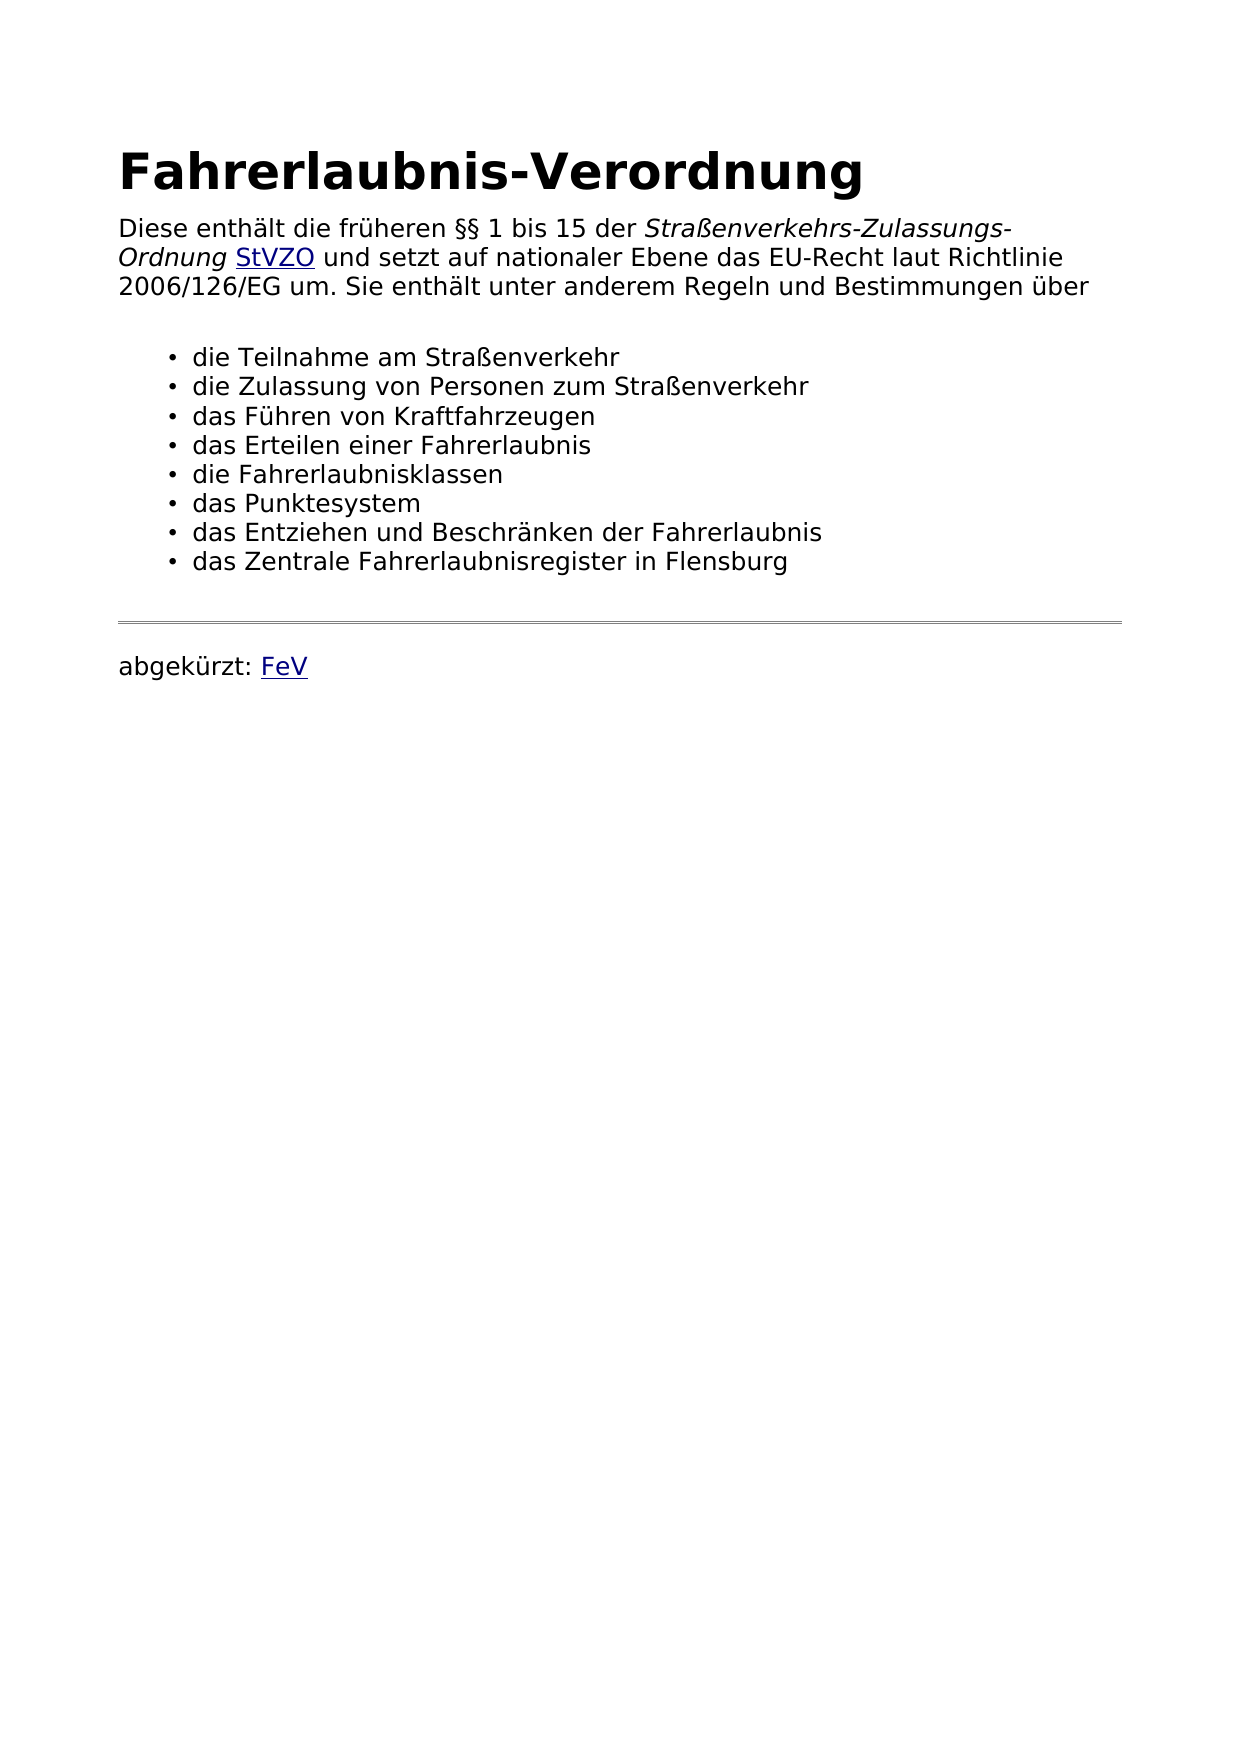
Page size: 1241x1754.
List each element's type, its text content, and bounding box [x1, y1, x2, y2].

text Diese enthält die früheren §§ 1 bis 15 der Straßenverkehrs-Zulassungs-Ordnung StVZO und setzt auf nationaler Ebene das EU-Recht laut Richtlinie 2006/126/EG um. Sie enthält unter anderem Regeln und Bestimmungen über [118, 214, 1122, 301]
list die Zulassung von Personen zum Straßenverkehr [177, 372, 1122, 402]
list das Erteilen einer Fahrerlaubnis [177, 431, 1122, 460]
text abgekürzt: FeV [118, 652, 1122, 682]
list das Zentrale Fahrerlaubnisregister in Flensburg [177, 547, 1122, 577]
subtitle Fahrerlaubnis-Verordnung [118, 143, 1122, 201]
list das Punktesystem [177, 489, 1122, 518]
list das Führen von Kraftfahrzeugen [177, 402, 1122, 431]
list das Entziehen und Beschränken der Fahrerlaubnis [177, 518, 1122, 547]
list die Teilnahme am Straßenverkehr [177, 343, 1122, 372]
list die Fahrerlaubnisklassen [177, 460, 1122, 489]
